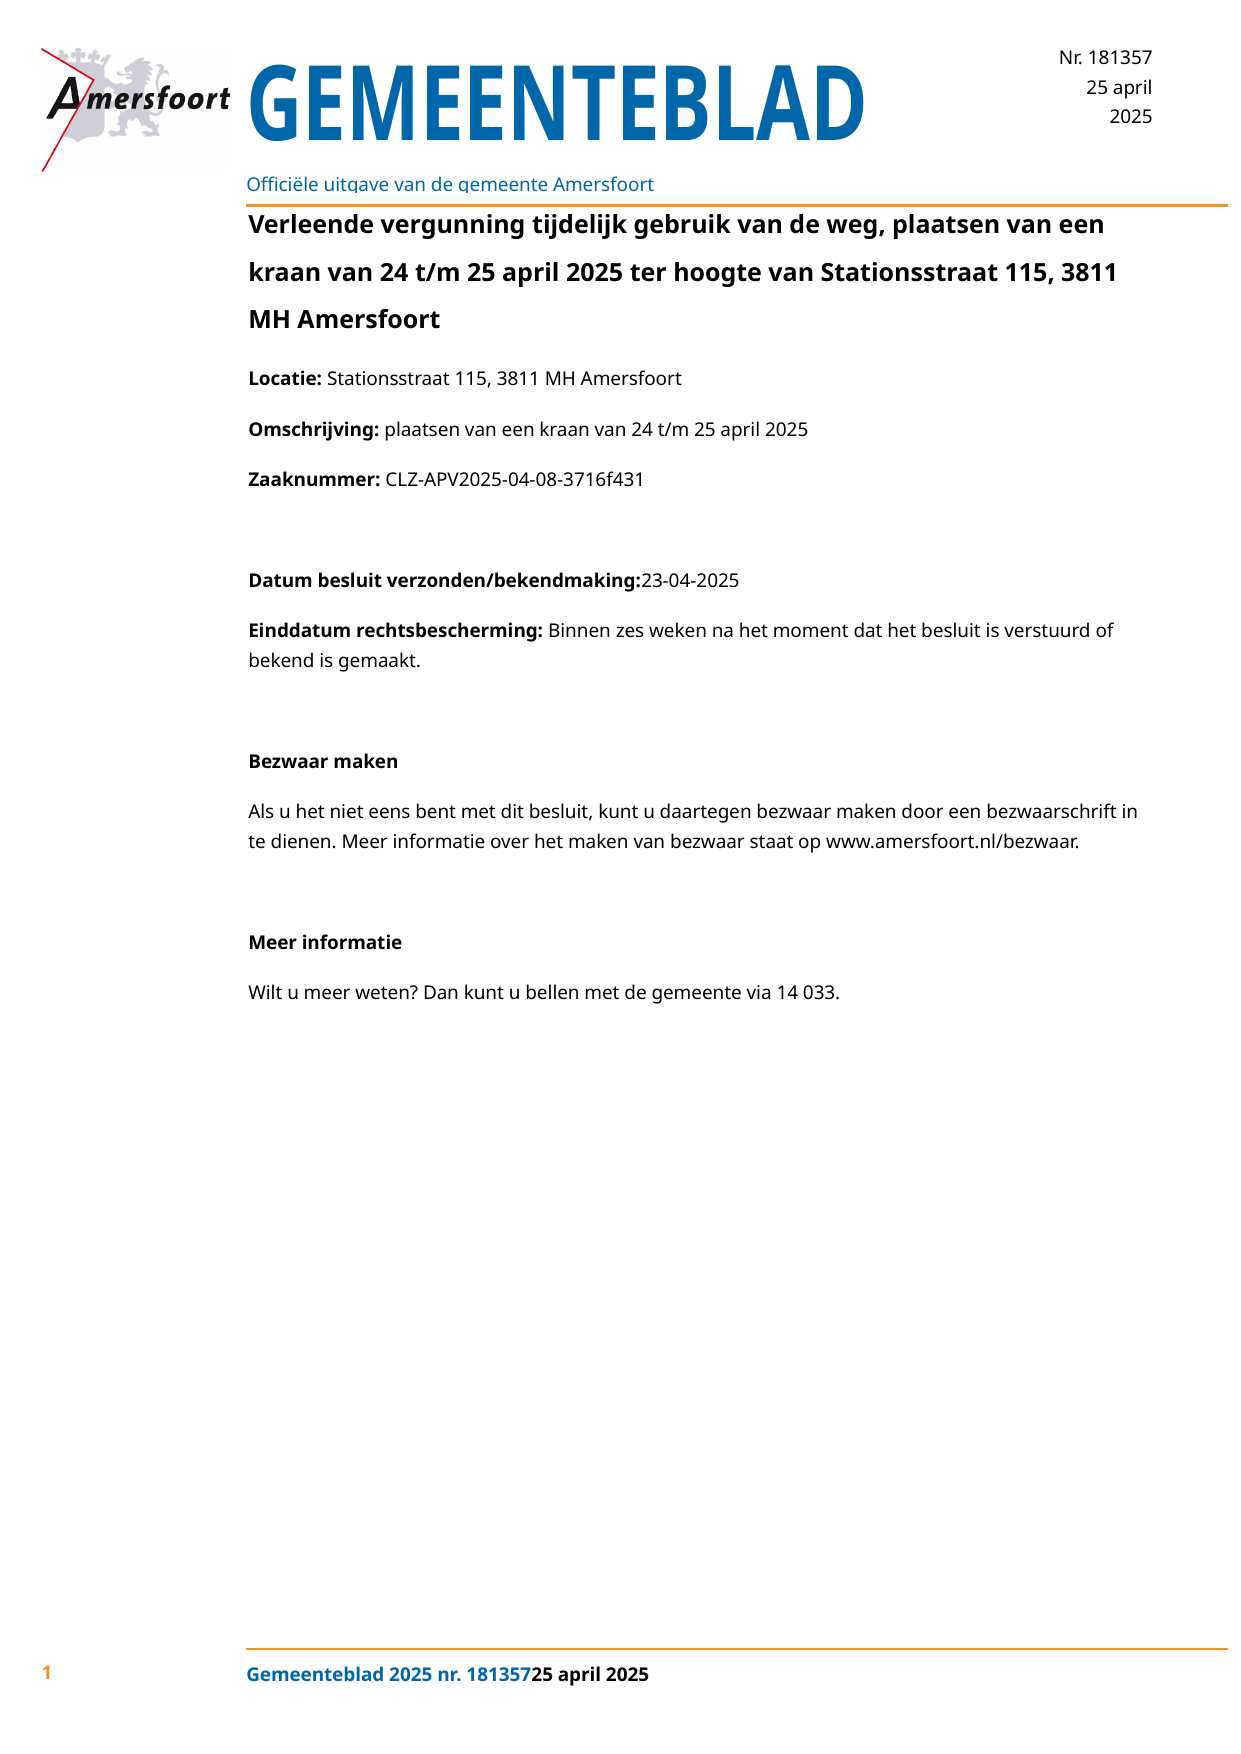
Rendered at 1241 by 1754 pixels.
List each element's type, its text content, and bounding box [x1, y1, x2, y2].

text Meer informatie [248, 929, 1152, 954]
text Zaaknummer: CLZ-APV2025-04-08-3716f431 [248, 466, 1152, 492]
text Datum besluit verzonden/bekendmaking:23-04-2025 [248, 567, 1152, 593]
text Omschrijving: plaatsen van een kraan van 24 t/m 25 april 2025 [248, 416, 1152, 442]
picture [41, 47, 231, 172]
text Als u het niet eens bent met dit besluit, kunt u daartegen bezwaar maken door een bezwaarschrift in te dienen. Meer informatie over het maken van bezwaar staat op www.amersfoort.nl/bezwaar. [248, 798, 1152, 854]
text Wilt u meer weten? Dan kunt u bellen met de gemeente via 14 033. [248, 979, 1152, 1005]
text Einddatum rechtsbescherming: Binnen zes weken na het moment dat het besluit is verstuurd of bekend is gemaakt. [248, 618, 1152, 673]
text Locatie: Stationsstraat 115, 3811 MH Amersfoort [248, 366, 1152, 391]
text Verleende vergunning tijdelijk gebruik van de weg, plaatsen van een kraan van 24 t/m 25 april 2025 ter hoogte van Stationsstraat 115, 3811 MH Amersfoort [248, 207, 1152, 336]
text Bezwaar maken [248, 748, 1152, 774]
